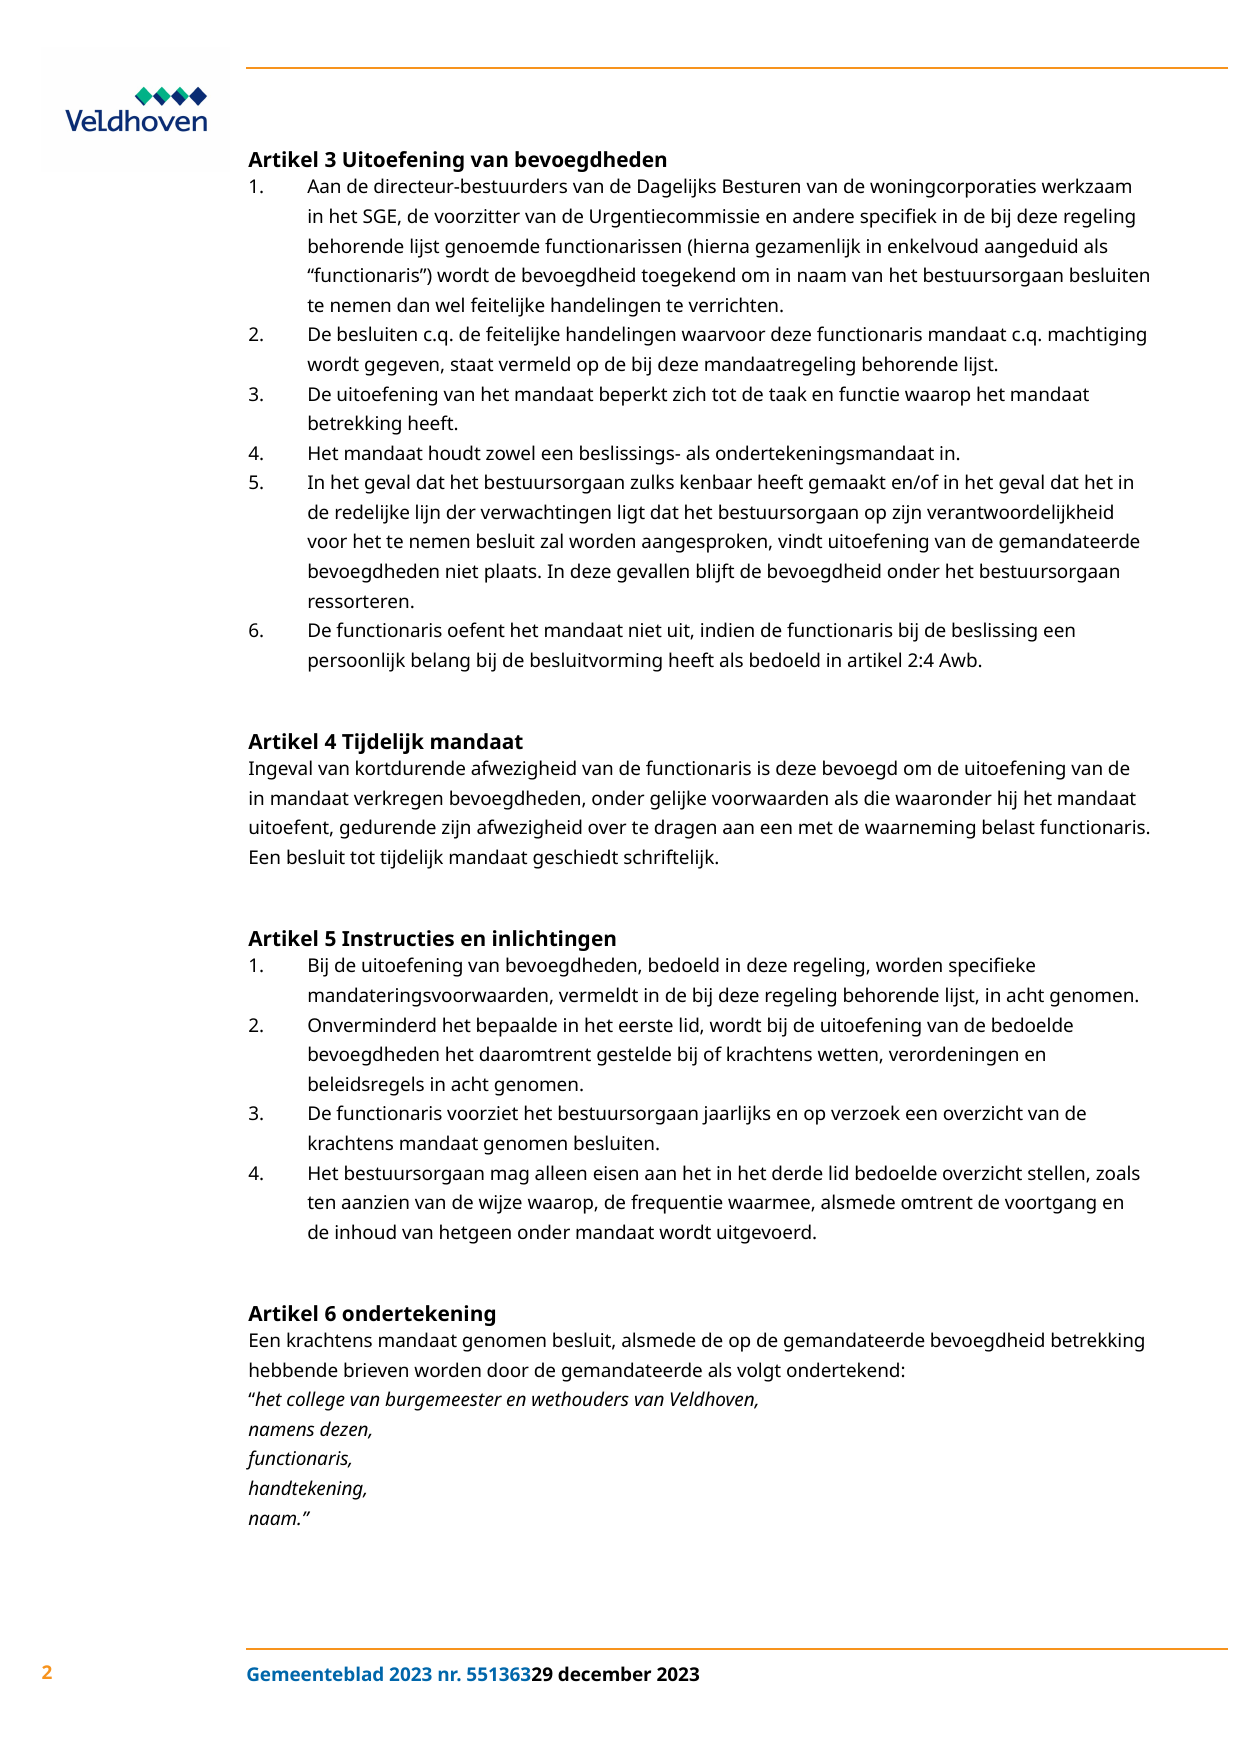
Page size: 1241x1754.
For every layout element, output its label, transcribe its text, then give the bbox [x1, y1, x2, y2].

text Artikel 4 Tijdelijk mandaat [248, 727, 1152, 755]
text handtekening, [248, 1475, 1152, 1501]
text Artikel 6 ondertekening [248, 1299, 1152, 1327]
picture [41, 47, 231, 172]
text functionaris, [248, 1446, 1152, 1471]
text Artikel 3 Uitoefening van bevoegdheden [248, 145, 1152, 174]
list Het mandaat houdt zowel een beslissings- als ondertekeningsmandaat in. [248, 440, 1152, 466]
list De functionaris oefent het mandaat niet uit, indien de functionaris bij de beslissing een persoonlijk belang bij de besluitvorming heeft als bedoeld in artikel 2:4 Awb. [248, 617, 1152, 673]
text “het college van burgemeester en wethouders van Veldhoven, [248, 1386, 1152, 1412]
list Het bestuursorgaan mag alleen eisen aan het in het derde lid bedoelde overzicht stellen, zoals ten aanzien van de wijze waarop, de frequentie waarmee, alsmede omtrent de voortgang en de inhoud van hetgeen onder mandaat wordt uitgevoerd. [248, 1160, 1152, 1244]
list De functionaris voorziet het bestuursorgaan jaarlijks en op verzoek een overzicht van de krachtens mandaat genomen besluiten. [248, 1101, 1152, 1156]
text Een krachtens mandaat genomen besluit, alsmede de op de gemandateerde bevoegdheid betrekking hebbende brieven worden door de gemandateerde als volgt ondertekend: [248, 1327, 1152, 1383]
list Aan de directeur-bestuurders van de Dagelijks Besturen van de woningcorporaties werkzaam in het SGE, de voorzitter van de Urgentiecommissie en andere specifiek in de bij deze regeling behorende lijst genoemde functionarissen (hierna gezamenlijk in enkelvoud aangeduid als “functionaris”) wordt de bevoegdheid toegekend om in naam van het bestuursorgaan besluiten te nemen dan wel feitelijke handelingen te verrichten. [248, 174, 1152, 318]
list Bij de uitoefening van bevoegdheden, bedoeld in deze regeling, worden specifieke mandateringsvoorwaarden, vermeldt in de bij deze regeling behorende lijst, in acht genomen. [248, 953, 1152, 1008]
list In het geval dat het bestuursorgaan zulks kenbaar heeft gemaakt en/of in het geval dat het in de redelijke lijn der verwachtingen ligt dat het bestuursorgaan op zijn verantwoordelijkheid voor het te nemen besluit zal worden aangesproken, vindt uitoefening van de gemandateerde bevoegdheden niet plaats. In deze gevallen blijft de bevoegdheid onder het bestuursorgaan ressorteren. [248, 469, 1152, 613]
list De besluiten c.q. de feitelijke handelingen waarvoor deze functionaris mandaat c.q. machtiging wordt gegeven, staat vermeld op de bij deze mandaatregeling behorende lijst. [248, 322, 1152, 377]
list Onverminderd het bepaalde in het eerste lid, wordt bij de uitoefening van de bedoelde bevoegdheden het daaromtrent gestelde bij of krachtens wetten, verordeningen en beleidsregels in acht genomen. [248, 1012, 1152, 1097]
text Artikel 5 Instructies en inlichtingen [248, 924, 1152, 953]
text Ingeval van kortdurende afwezigheid van de functionaris is deze bevoegd om de uitoefening van de in mandaat verkregen bevoegdheden, onder gelijke voorwaarden als die waaronder hij het mandaat uitoefent, gedurende zijn afwezigheid over te dragen aan een met de waarneming belast functionaris. Een besluit tot tijdelijk mandaat geschiedt schriftelijk. [248, 755, 1152, 870]
text naam.” [248, 1505, 1152, 1531]
list De uitoefening van het mandaat beperkt zich tot de taak en functie waarop het mandaat betrekking heeft. [248, 381, 1152, 436]
text namens dezen, [248, 1416, 1152, 1442]
